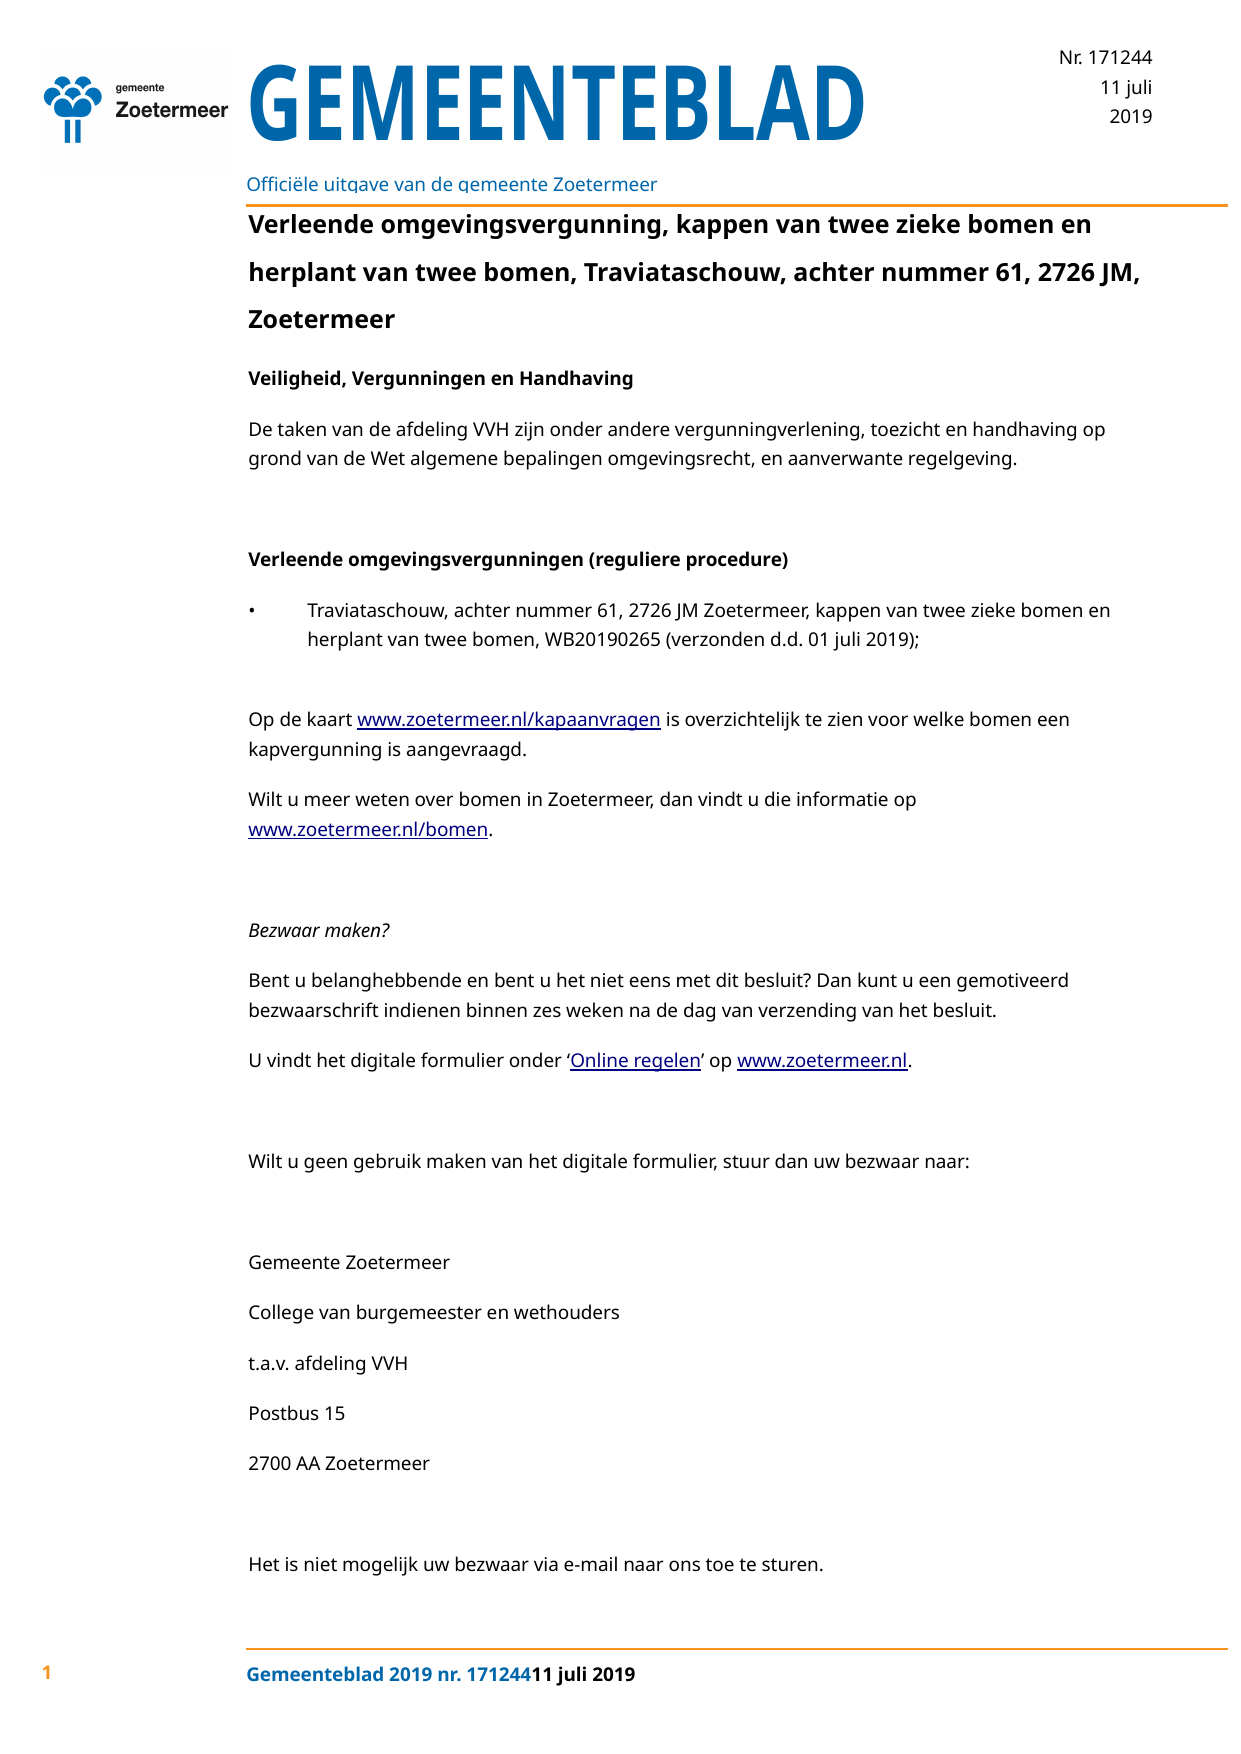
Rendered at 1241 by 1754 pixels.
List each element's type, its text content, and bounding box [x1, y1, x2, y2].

text Bent u belanghebbende en bent u het niet eens met dit besluit? Dan kunt u een gemotiveerd bezwaarschrift indienen binnen zes weken na de dag van verzending van het besluit. [248, 967, 1152, 1022]
text Postbus 15 [248, 1400, 1152, 1426]
text College van burgemeester en wethouders [248, 1299, 1152, 1325]
list Traviataschouw, achter nummer 61, 2726 JM Zoetermeer, kappen van twee zieke bomen en herplant van twee bomen, WB20190265 (verzonden d.d. 01 juli 2019); [248, 597, 1152, 652]
text Verleende omgevingsvergunningen (reguliere procedure) [248, 546, 1152, 572]
text Bezwaar maken? [248, 917, 1152, 942]
text t.a.v. afdeling VVH [248, 1350, 1152, 1375]
text 2700 AA Zoetermeer [248, 1451, 1152, 1476]
text U vindt het digitale formulier onder ‘Online regelen’ op www.zoetermeer.nl. [248, 1047, 1152, 1073]
picture [41, 47, 231, 172]
text Gemeente Zoetermeer [248, 1249, 1152, 1274]
text Wilt u geen gebruik maken van het digitale formulier, stuur dan uw bezwaar naar: [248, 1148, 1152, 1174]
text Op de kaart www.zoetermeer.nl/kapaanvragen is overzichtelijk te zien voor welke bomen een kapvergunning is aangevraagd. [248, 706, 1152, 762]
text De taken van de afdeling VVH zijn onder andere vergunningverlening, toezicht en handhaving op grond van de Wet algemene bepalingen omgevingsrecht, en aanverwante regelgeving. [248, 416, 1152, 471]
text Wilt u meer weten over bomen in Zoetermeer, dan vindt u die informatie op www.zoetermeer.nl/bomen. [248, 786, 1152, 842]
text Veiligheid, Vergunningen en Handhaving [248, 366, 1152, 391]
text Het is niet mogelijk uw bezwaar via e-mail naar ons toe te sturen. [248, 1551, 1152, 1577]
text Verleende omgevingsvergunning, kappen van twee zieke bomen en herplant van twee bomen, Traviataschouw, achter nummer 61, 2726 JM, Zoetermeer [248, 207, 1152, 336]
